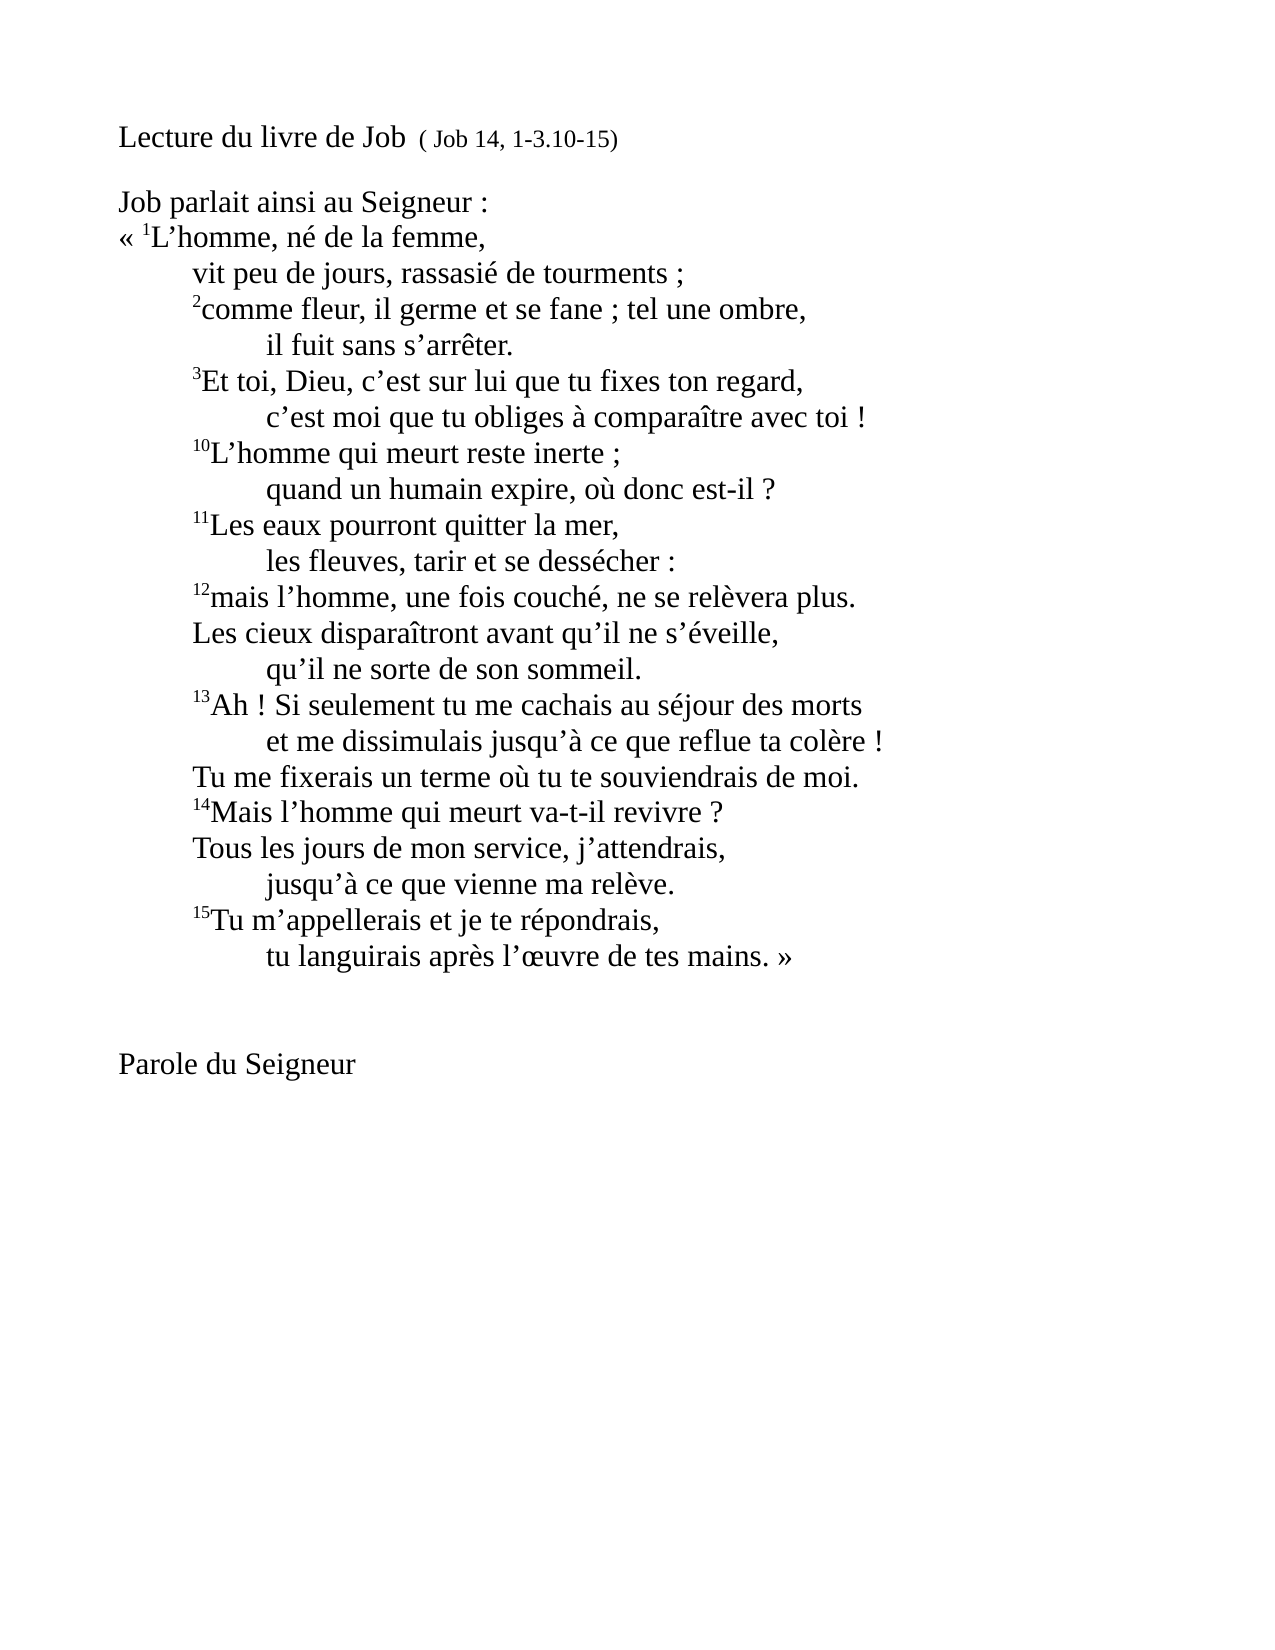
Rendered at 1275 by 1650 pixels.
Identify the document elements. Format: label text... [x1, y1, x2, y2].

text c’est moi que tu obliges à comparaître avec toi ! [118, 398, 1157, 434]
text et me dissimulais jusqu’à ce que reflue ta colère ! [118, 722, 1157, 758]
text Lecture du livre de Job ( Job 14, 1-3.10-15) [118, 118, 1157, 154]
text 10L’homme qui meurt reste inerte ; [118, 434, 1157, 470]
text les fleuves, tarir et se dessécher : [118, 542, 1157, 578]
text qu’il ne sorte de son sommeil. [118, 650, 1157, 686]
text « 1L’homme, né de la femme, [118, 219, 1157, 255]
text 11Les eaux pourront quitter la mer, [118, 506, 1157, 542]
text Job parlait ainsi au Seigneur : [118, 183, 1157, 219]
text Tous les jours de mon service, j’attendrais, [118, 830, 1157, 866]
text 2comme fleur, il germe et se fane ; tel une ombre, [118, 291, 1157, 327]
text Tu me fixerais un terme où tu te souviendrais de moi. [118, 758, 1157, 794]
text 14Mais l’homme qui meurt va-t-il revivre ? [118, 794, 1157, 830]
text Parole du Seigneur [118, 1045, 1157, 1081]
text jusqu’à ce que vienne ma relève. [118, 866, 1157, 902]
text quand un humain expire, où donc est-il ? [118, 470, 1157, 506]
text 3Et toi, Dieu, c’est sur lui que tu fixes ton regard, [118, 362, 1157, 398]
text tu languirais après l’œuvre de tes mains. » [118, 937, 1157, 973]
text 12mais l’homme, une fois couché, ne se relèvera plus. [118, 578, 1157, 614]
text Les cieux disparaîtront avant qu’il ne s’éveille, [118, 614, 1157, 650]
text vit peu de jours, rassasié de tourments ; [118, 255, 1157, 291]
text 13Ah ! Si seulement tu me cachais au séjour des morts [118, 686, 1157, 722]
text 15Tu m’appellerais et je te répondrais, [118, 902, 1157, 937]
text il fuit sans s’arrêter. [118, 327, 1157, 362]
